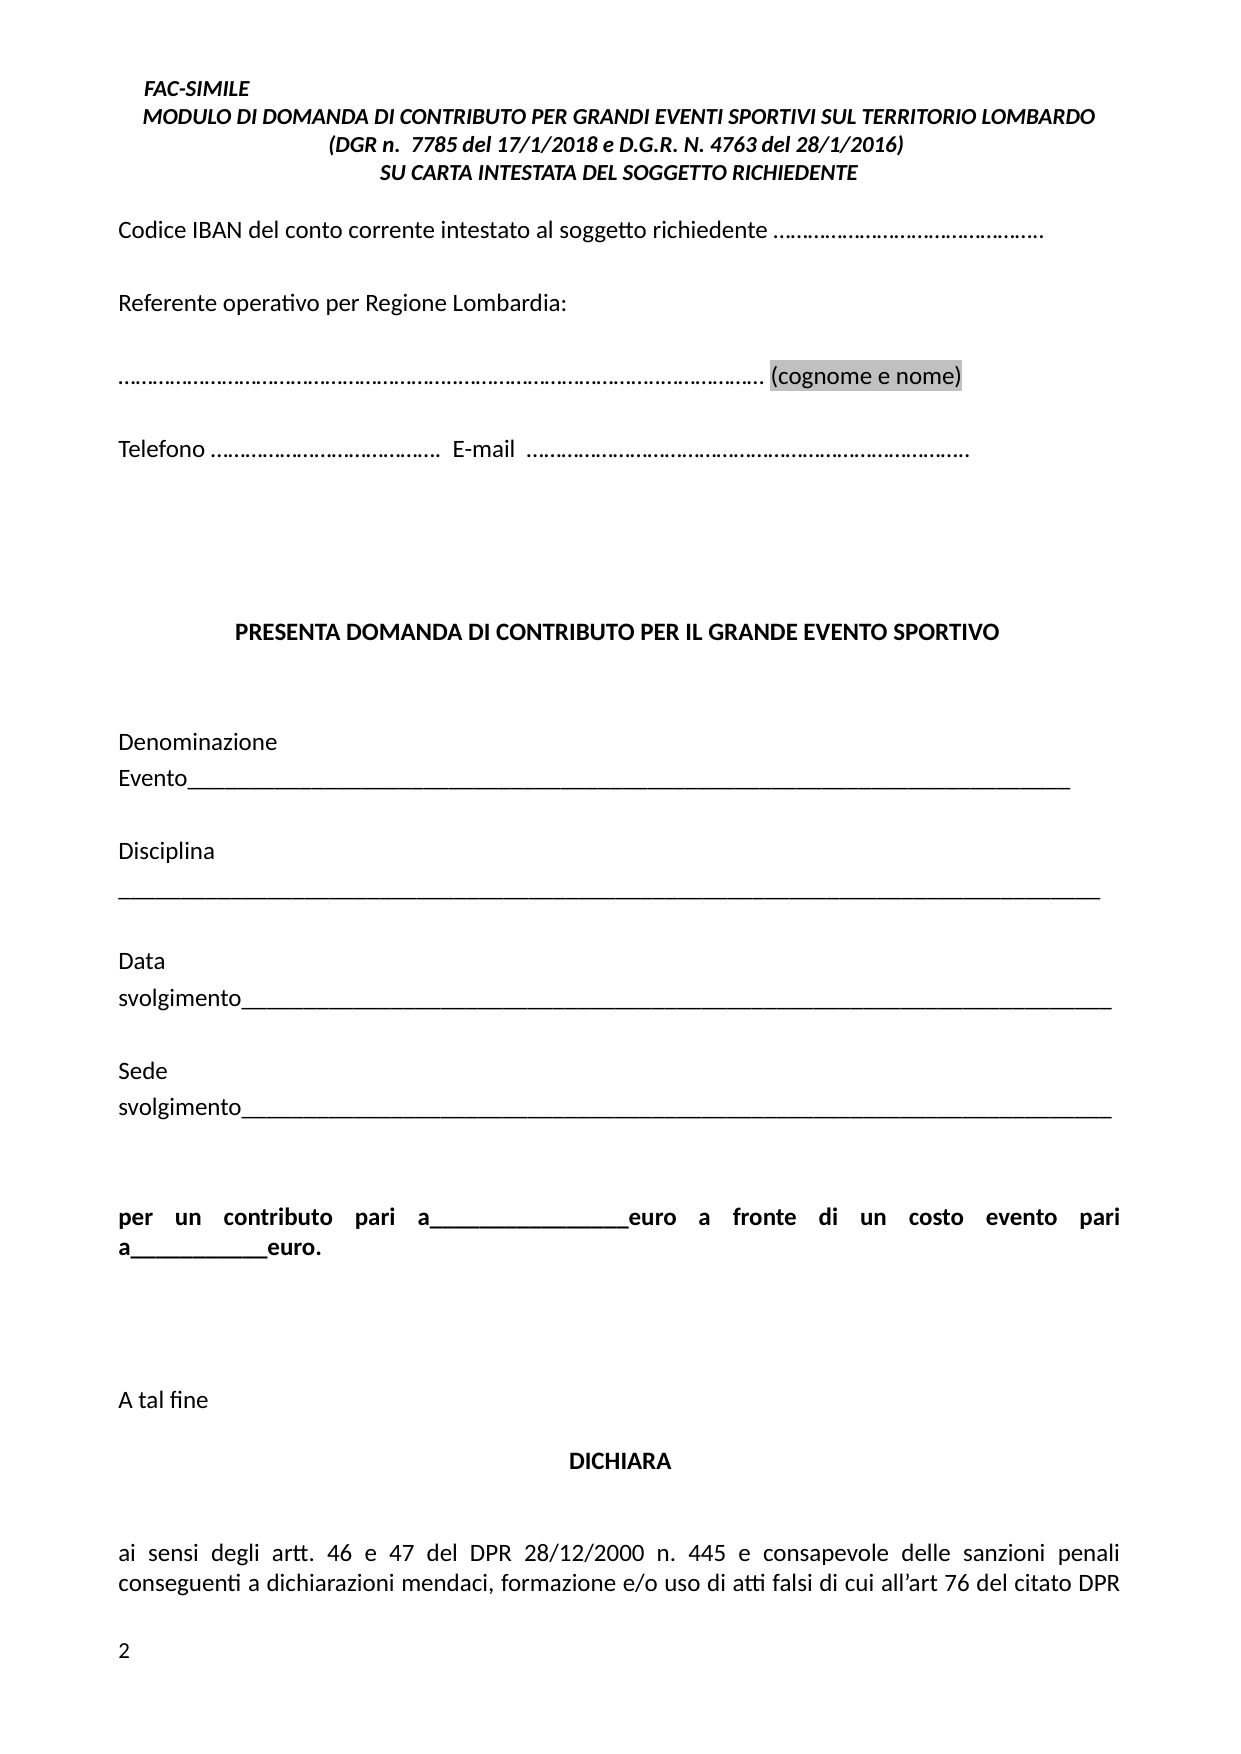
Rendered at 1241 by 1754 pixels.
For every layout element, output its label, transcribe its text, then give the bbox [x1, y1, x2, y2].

text ai sensi degli artt. 46 e 47 del DPR 28/12/2000 n. 445 e consapevole delle sanzioni penali conseguenti a dichiarazioni mendaci, formazione e/o uso di atti falsi di cui all’art 76 del citato DPR [118, 1537, 1122, 1598]
text A tal fine [118, 1384, 1122, 1415]
text PRESENTA DOMANDA DI CONTRIBUTO PER IL GRANDE EVENTO SPORTIVO [118, 616, 1122, 647]
text Disciplina _______________________________________________________________________________ [118, 835, 1122, 902]
text Denominazione Evento_______________________________________________________________________ [118, 726, 1122, 793]
text Data svolgimento______________________________________________________________________ [118, 945, 1122, 1012]
text Codice IBAN del conto corrente intestato al soggetto richiedente ……………………………………….. [118, 214, 1122, 244]
text Referente operativo per Regione Lombardia: [118, 287, 1122, 317]
text per un contributo pari a________________euro a fronte di un costo evento pari a___________euro. [118, 1201, 1122, 1262]
text Sede svolgimento______________________________________________________________________ [118, 1055, 1122, 1122]
text …………………………………………………..……………………………..……………… (cognome e nome) [118, 360, 1122, 391]
text Telefono …………………………………. E-mail ………………………………………………………………….. [118, 433, 1122, 464]
text DICHIARA [118, 1445, 1122, 1476]
